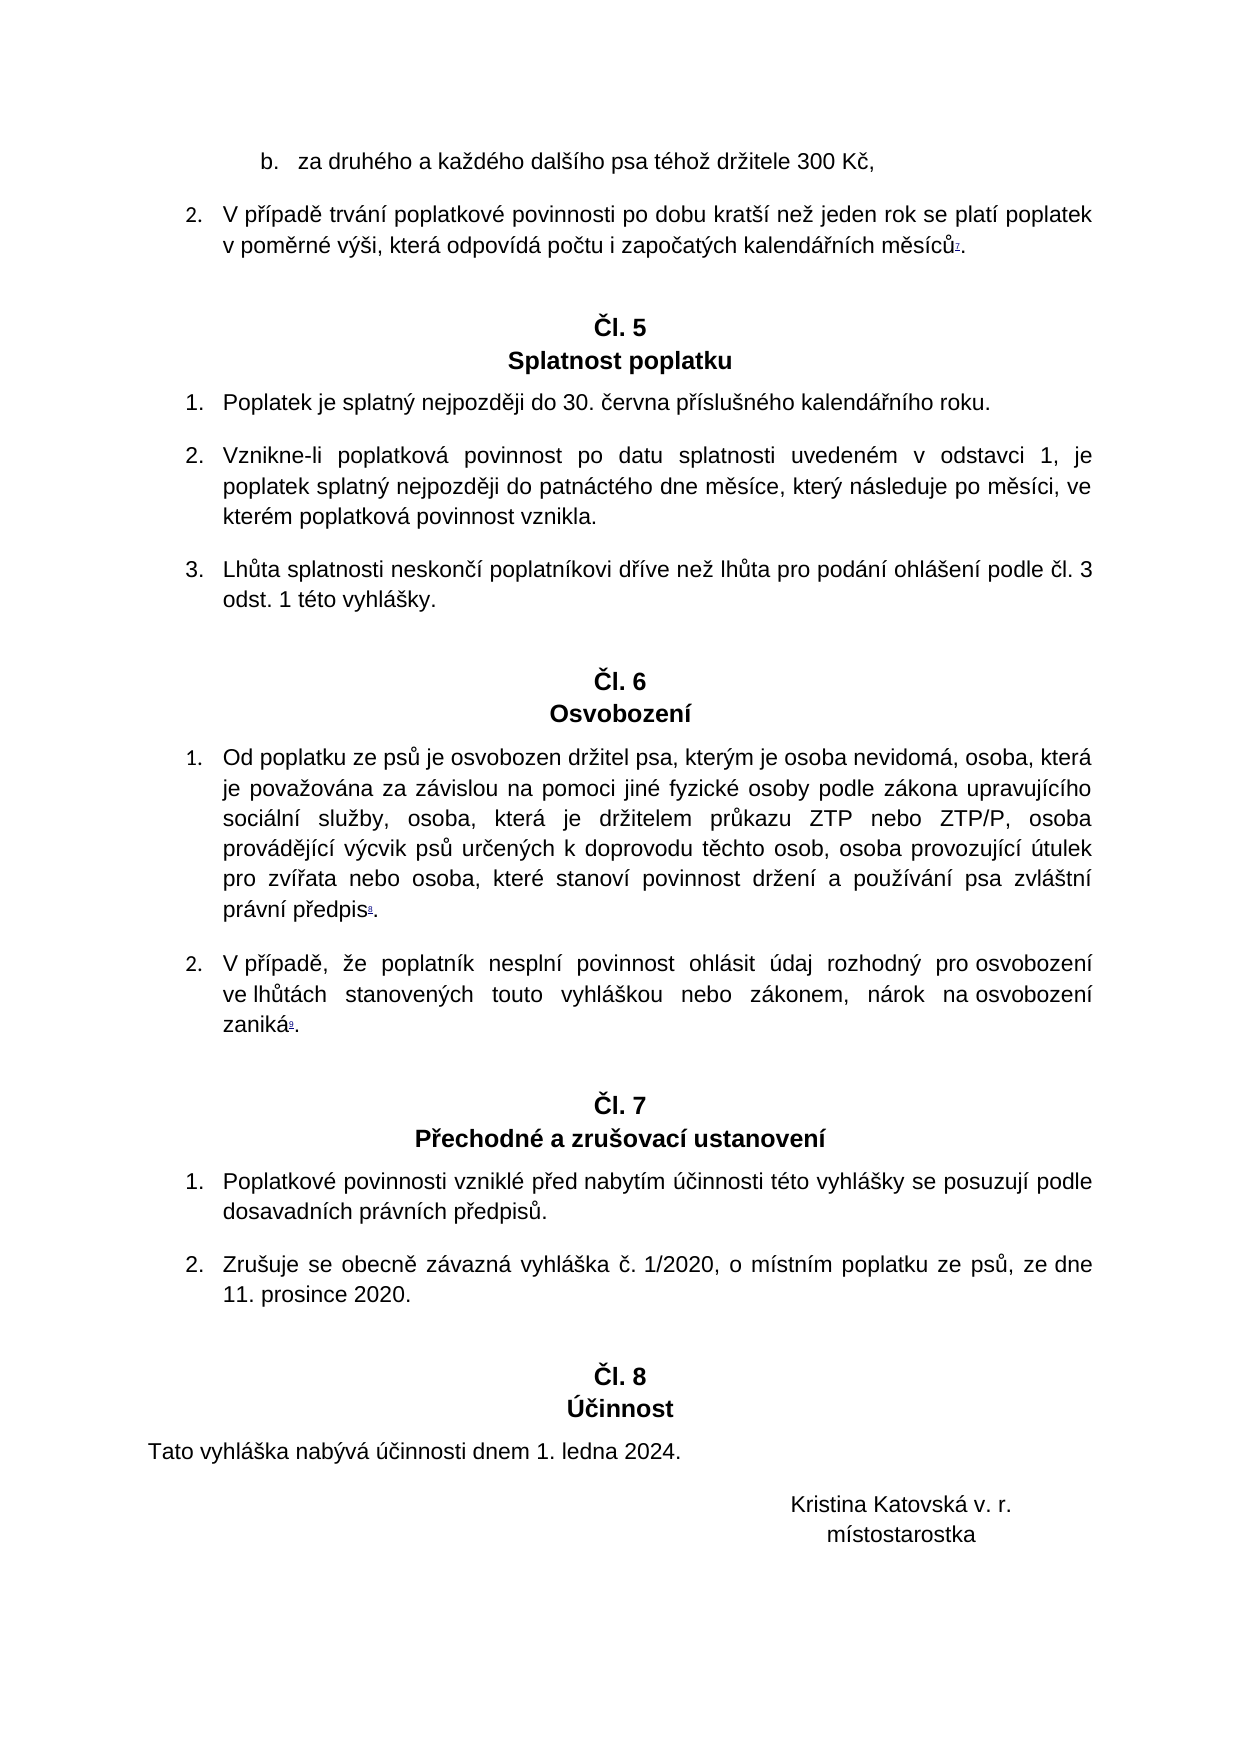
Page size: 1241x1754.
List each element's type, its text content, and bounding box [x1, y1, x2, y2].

list Poplatek je splatný nejpozději do 30. června příslušného kalendářního roku. [185, 389, 1093, 416]
list za druhého a každého dalšího psa téhož držitele 300 Kč, [260, 148, 1093, 174]
list Zrušuje se obecně závazná vyhláška č. 1/2020, o místním poplatku ze psů, ze dne 11. prosince 2020. [185, 1251, 1093, 1307]
text Čl. 7 Přechodné a zrušovací ustanovení [148, 1091, 1093, 1153]
table_header [148, 1481, 650, 1591]
list V případě trvání poplatkové povinnosti po dobu kratší než jeden rok se platí poplatek v poměrné výši, která odpovídá počtu i započatých kalendářních měsíců7. [185, 201, 1093, 259]
text Čl. 5 Splatnost poplatku [148, 313, 1093, 375]
list Poplatkové povinnosti vzniklé před nabytím účinnosti této vyhlášky se posuzují podle dosavadních právních předpisů. [185, 1168, 1093, 1224]
list V případě, že poplatník nesplní povinnost ohlásit údaj rozhodný pro osvobození ve lhůtách stanovených touto vyhláškou nebo zákonem, nárok na osvobození zaniká9. [185, 949, 1093, 1037]
list Lhůta splatnosti neskončí poplatníkovi dříve než lhůta pro podání ohlášení podle čl. 3 odst. 1 této vyhlášky. [185, 556, 1093, 612]
table_header Kristina Katovská v. r. místostarostka [650, 1481, 1152, 1591]
text Čl. 6 Osvobození [148, 666, 1093, 728]
list Vznikne-li poplatková povinnost po datu splatnosti uvedeném v odstavci 1, je poplatek splatný nejpozději do patnáctého dne měsíce, který následuje po měsíci, ve kterém poplatková povinnost vznikla. [185, 442, 1093, 529]
text Tato vyhláška nabývá účinnosti dnem 1. ledna 2024. [148, 1438, 1093, 1464]
text Čl. 8 Účinnost [148, 1361, 1093, 1423]
list Od poplatku ze psů je osvobozen držitel psa, kterým je osoba nevidomá, osoba, která je považována za závislou na pomoci jiné fyzické osoby podle zákona upravujícího sociální služby, osoba, která je držitelem průkazu ZTP nebo ZTP/P, osoba provádějící výcvik psů určených k doprovodu těchto osob, osoba provozující útulek pro zvířata nebo osoba, které stanoví povinnost držení a používání psa zvláštní právní předpis8. [185, 743, 1093, 922]
